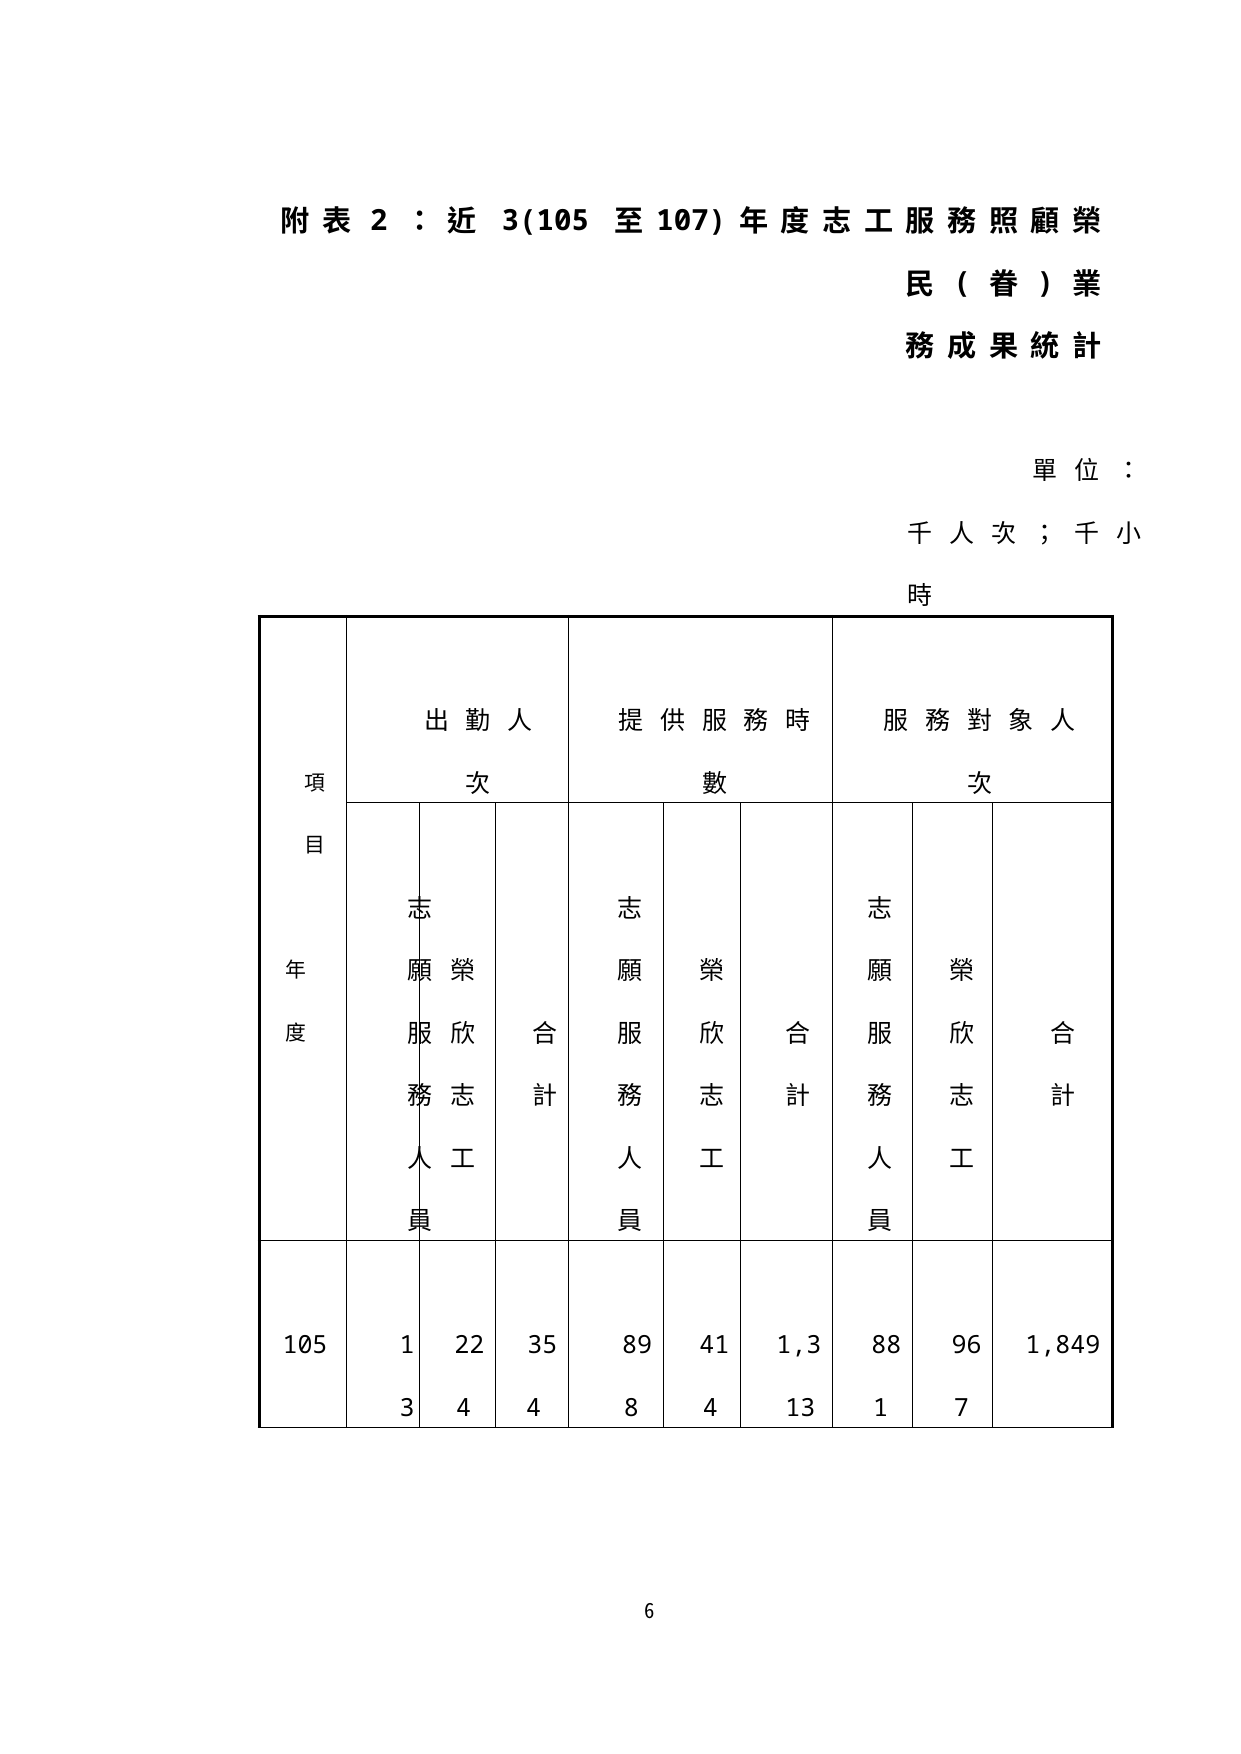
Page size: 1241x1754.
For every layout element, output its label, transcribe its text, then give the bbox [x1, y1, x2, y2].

table_cell 合計 [741, 803, 832, 1240]
table_cell 志願服務人員 [569, 803, 663, 1240]
table_cell 224 [420, 1241, 495, 1427]
table_cell 967 [913, 1241, 992, 1427]
table_cell 1,313 [741, 1241, 832, 1427]
table_header 提供服務時數 [569, 618, 832, 802]
table_cell 414 [664, 1241, 740, 1427]
table_cell 1,849 [993, 1241, 1111, 1427]
table_header 出勤人次 [347, 618, 568, 802]
text 附表2：近3(105至107)年度志工服務照顧榮民(眷)業務成果統計 [248, 177, 1108, 365]
table_cell 榮欣 志工 [420, 803, 495, 1240]
table_cell 898 [569, 1241, 663, 1427]
table_cell 志願服務人員 [347, 803, 419, 1240]
table_cell 榮欣 志工 [913, 803, 992, 1240]
table_cell 榮欣 志工 [664, 803, 740, 1240]
table_cell 13 [347, 1241, 419, 1427]
table_cell 881 [833, 1241, 912, 1427]
table_cell 志願服務人員 [833, 803, 912, 1240]
table_cell 合計 [993, 803, 1111, 1240]
table_cell 105 [261, 1241, 346, 1427]
table_cell 合計 [496, 803, 568, 1240]
table_header 服務對象人次 [833, 618, 1111, 802]
text 單位：千人次；千小時 [248, 427, 1159, 615]
table_cell 354 [496, 1241, 568, 1427]
table_header 項目 年度 [261, 618, 346, 1240]
